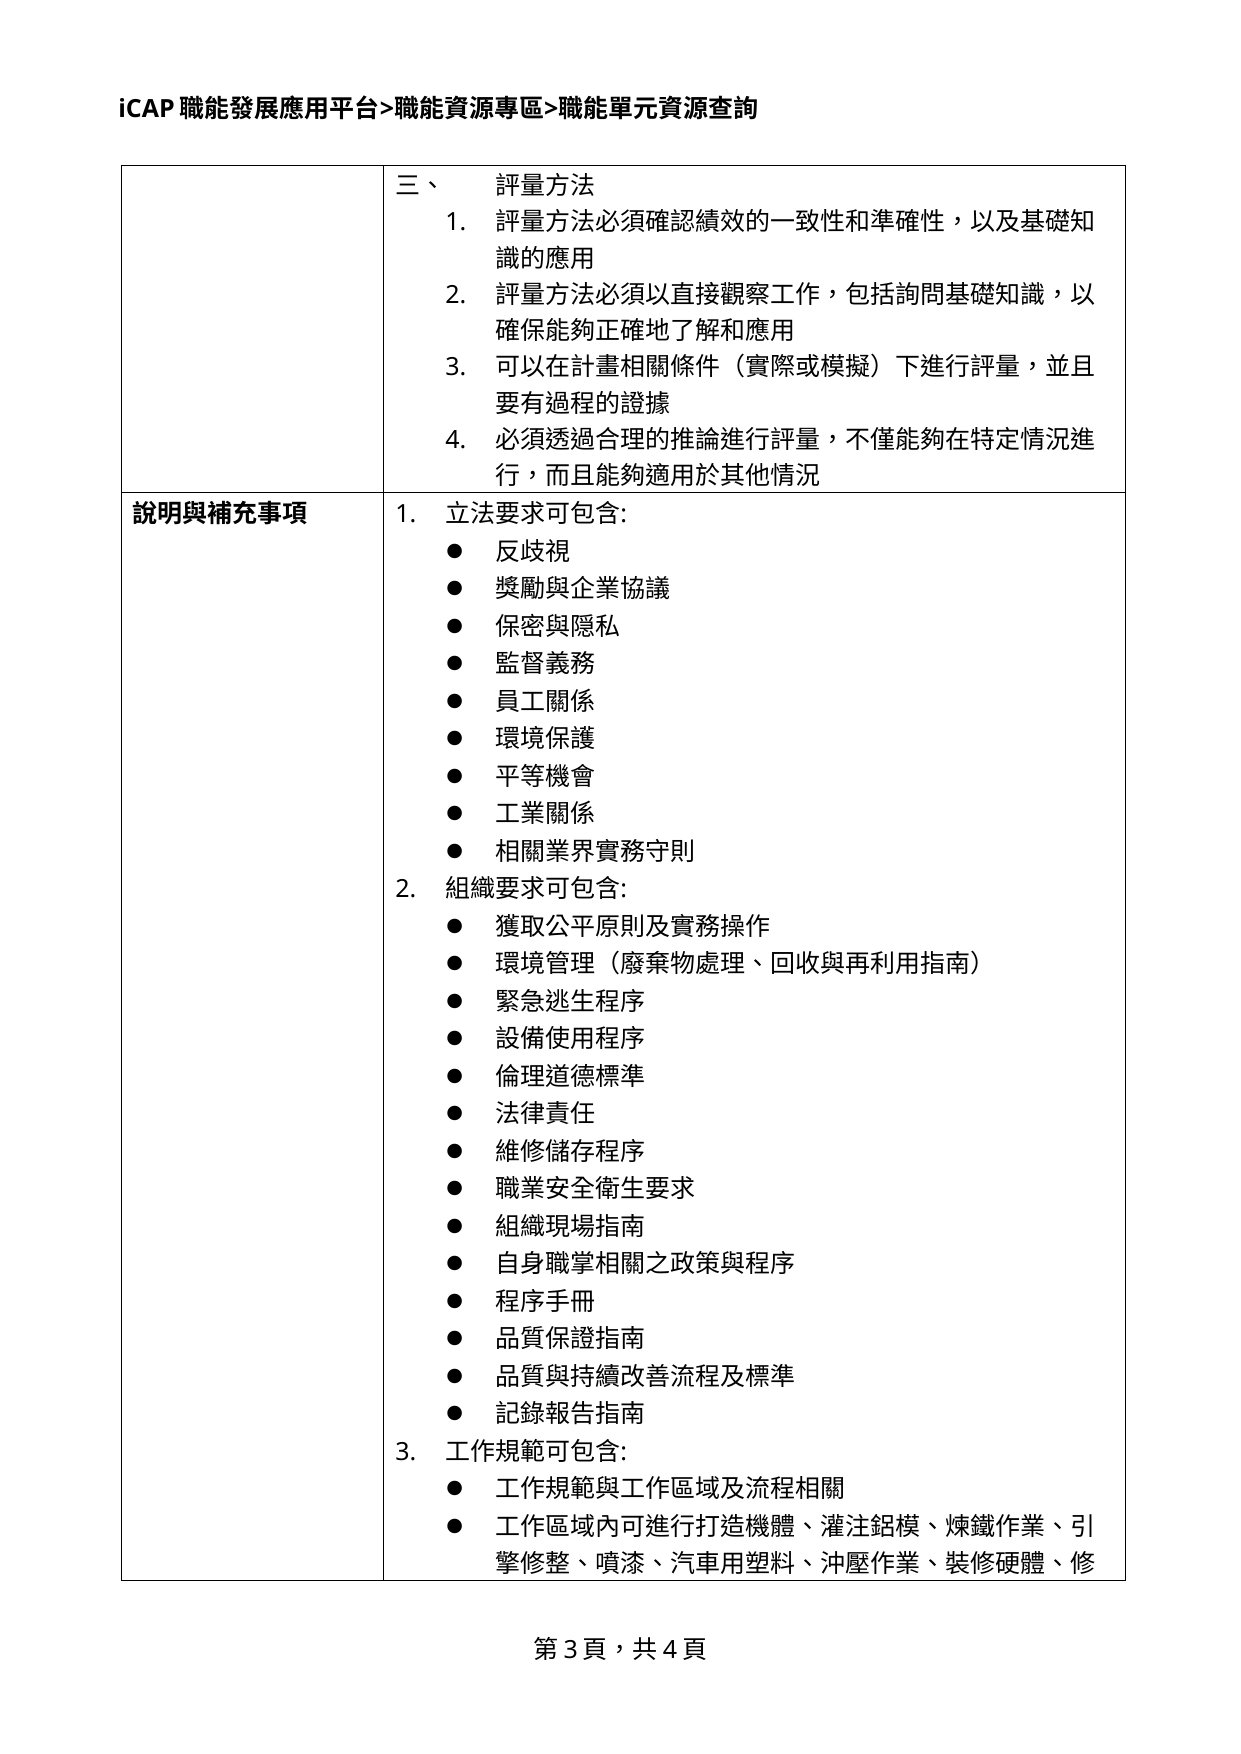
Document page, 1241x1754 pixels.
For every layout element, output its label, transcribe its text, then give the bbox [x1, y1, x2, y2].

table_cell 說明與補充事項 [122, 493, 383, 1580]
table_cell [122, 166, 383, 492]
table_cell 立法要求可包含: 反歧視 獎勵與企業協議 保密與隠私 監督義務 員工關係 環境保護 平等機會 工業關係 相關業界實務守則 組織要求可包含: 獲取公平原則及實務操作 環境管理（廢棄物處理、回收與再利用指南） 緊急逃生程序 設備使用程序 倫理道德標準 法律責任 維修儲存程序 職業安全衛生要求 組織現場指南 自身職掌相關之政策與程序 程序手冊 品質保證指南 品質與持續改善流程及標準 記錄報告指南 工作規範可包含: 工作規範與工作區域及流程相關 工作區域內可進行打造機體、灌注鋁模、煉鐵作業、引擎修整、噴漆、汽車用塑料、沖壓作業、裝修硬體、修飾製造、車輛組裝、倉儲、引擎組裝與椅架製造等項目 流程包括焊接配件、安裝懸掛組件、將模具裝入模箱、灌注鋁料、修整零件、上漆、切割坯料、將組件組裝成配件、零件裝上車體、組裝零件、挑選補充零件 資源可能包含: 適當外形（即角形、板形、管形、槽形）之不銹鋼、鋼板、鑄鐵、高／中／低碳鋼與高／低合金鋼 焊接設備包括電弧焊槍、鉛條、電極夾頭與電焊面罩 變形預防措施包括支架、預製、定位、螺栓、夾合、治具與固定件等項目 非破壞性測試包括目視檢查、染色檢查、磁粒、壓力測試與超音波等項目 職業衛生安全標準（依循組織與法令要求） 文書報告系統（依公司要求）- 書面(手寫)版／電子版 合格工作場域評量員 實際或模擬工作場域 [384, 493, 1125, 1580]
table_cell 評量之關鍵面向/能力證明之證據 遵守相關立法、法規、標準、業務守則，制定並管理個人工作優先項目的安全做法和組織政策和程序 保持現有工作制度與做法的工作知識 與共同工作的人積極一起工作與進行溝通 評量所需情境與特定資源 為了適應組織內容和環境的變化之修正活動 應在客用汽車製造廠或模擬情況的安全工作環境中進行評量，使用生產過程所需的工具/設備/機械，而不對生產過程造成不必要的干擾 應該於在標準和授權的工作實務、安全要求和環境限制下進行評量 必須依照汽車產業評量指南通過認證 評量方法 評量方法必須確認績效的一致性和準確性，以及基礎知識的應用 評量方法必須以直接觀察工作，包括詢問基礎知識，以確保能夠正確地了解和應用 可以在計畫相關條件（實際或模擬）下進行評量，並且要有過程的證據 必須透過合理的推論進行評量，不僅能夠在特定情況進行，而且能夠適用於其他情況 [384, 166, 1125, 492]
